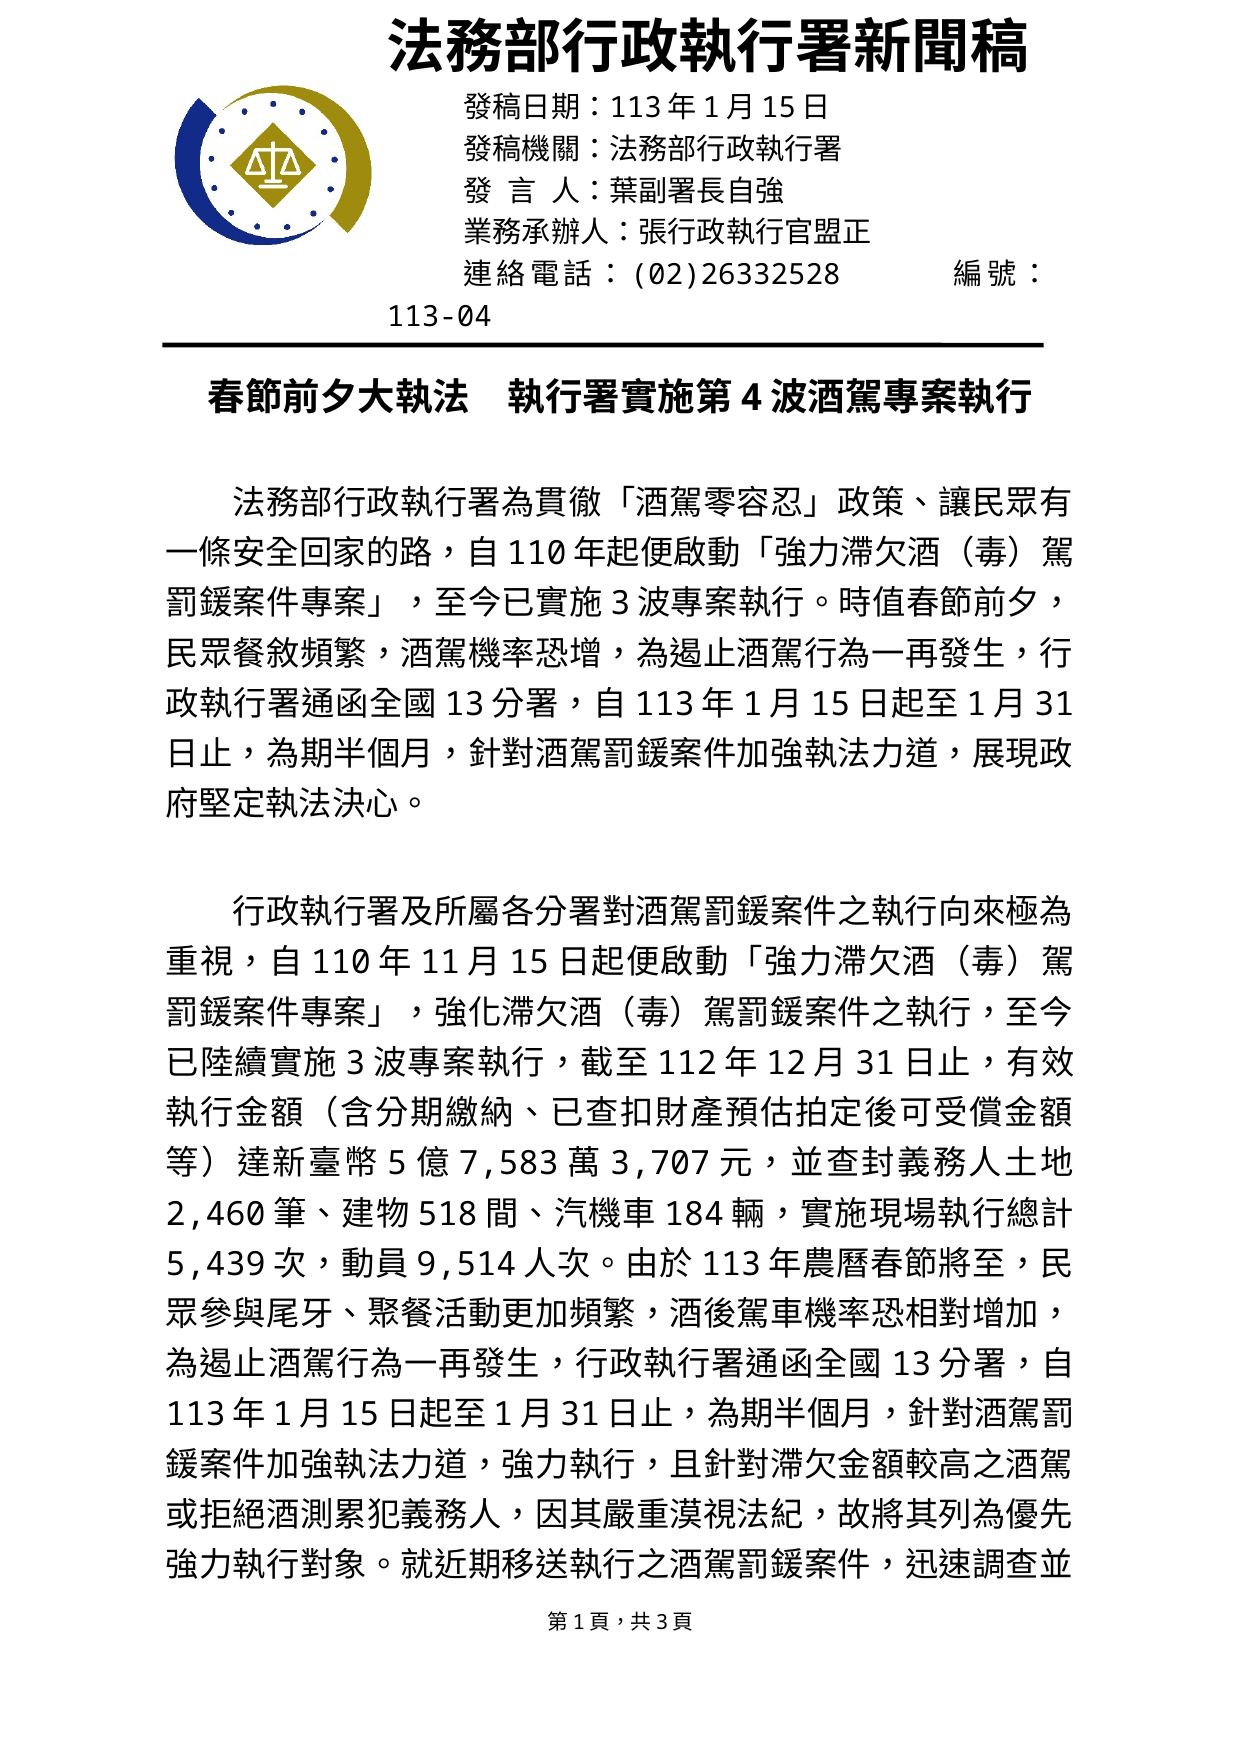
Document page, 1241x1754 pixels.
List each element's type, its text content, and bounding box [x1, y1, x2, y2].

text 法務部行政執行署為貫徹「酒駕零容忍」政策、讓民眾有一條安全回家的路，自110年起便啟動「強力滯欠酒（毒）駕罰鍰案件專案」，至今已實施3波專案執行。時值春節前夕，民眾餐敘頻繁，酒駕機率恐增，為遏止酒駕行為一再發生，行政執行署通函全國13分署，自113年1月15日起至1月31日止，為期半個月，針對酒駕罰鍰案件加強執法力道，展現政府堅定執法決心。 [165, 474, 1075, 825]
text 春節前夕大執法 執行署實施第4波酒駕專案執行 [165, 372, 1075, 420]
table_header 法務部行政執行署新聞稿 發稿日期：113年1月15日 發稿機關：法務部行政執行署 發 言 人：葉副署長自強 業務承辦人：張行政執行官盟正 連絡電話：(02)26332528 編號：113-04 [384, 0, 1052, 334]
text 行政執行署及所屬各分署對酒駕罰鍰案件之執行向來極為重視，自110年11月15日起便啟動「強力滯欠酒（毒）駕罰鍰案件專案」，強化滯欠酒（毒）駕罰鍰案件之執行，至今已陸續實施3波專案執行，截至112年12月31日止，有效執行金額（含分期繳納、已查扣財產預估拍定後可受償金額等）達新臺幣5億7,583萬3,707元，並查封義務人土地2,460筆、建物518間、汽機車184輛，實施現場執行總計5,439次，動員9,514人次。由於113年農曆春節將至，民眾參與尾牙、聚餐活動更加頻繁，酒後駕車機率恐相對增加，為遏止酒駕行為一再發生，行政執行署通函全國13分署，自113年1月15日起至1月31日止，為期半個月，針對酒駕罰鍰案件加強執法力道，強力執行，且針對滯欠金額較高之酒駕或拒絕酒測累犯義務人，因其嚴重漠視法紀，故將其列為優先強力執行對象。就近期移送執行之酒駕罰鍰案件，迅速調查並積極查扣義務人之存款、薪資、車輛、不動產等財產，如仍置之不理，即鐵腕依法執行收取、拍賣等換價程序；另就未結之酒駕罰鍰案件，再次全面調查義務人最新財產資料，並加強通知義務人到場報告財產，如有拒不到場或拒絕報告等情事，將視個案情況依法實施命提供擔保，限期履行，並得限制其住居，以達警惕酒駕行為效果，展現政府堅定執法之態度及決心。行政執行署所屬各分署亦將持續運用科技執法措施追查車輛行蹤，如跨機關合作運用停車管理資訊系統或自動偵測車輛號牌系統、引進車載式車牌辨識系統等，輔以智慧科技，提升執行人員查扣義務人車輛效率，減少違規來源。 [165, 883, 1075, 1586]
table_header [165, 0, 384, 334]
